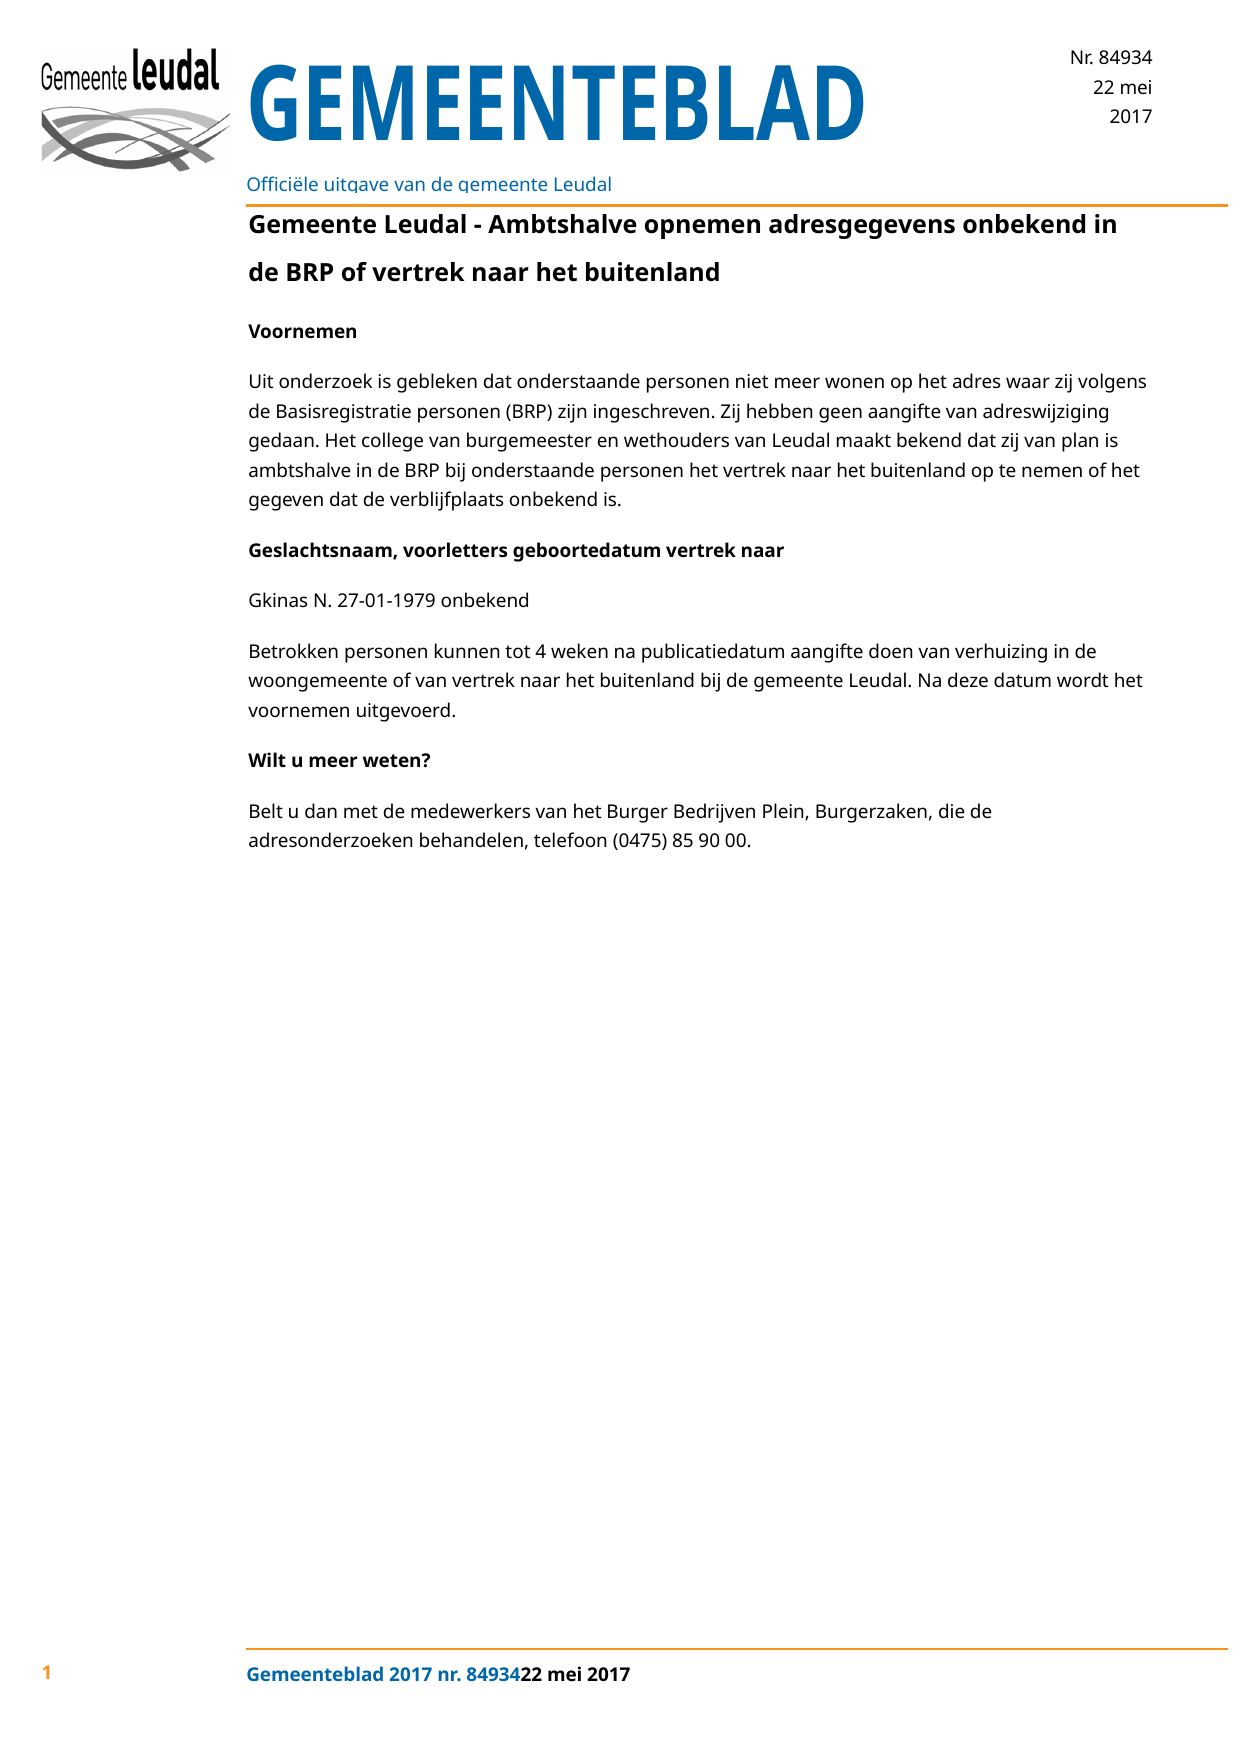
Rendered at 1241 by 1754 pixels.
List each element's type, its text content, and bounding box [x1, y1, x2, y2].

text Belt u dan met de medewerkers van het Burger Bedrijven Plein, Burgerzaken, die de adresonderzoeken behandelen, telefoon (0475) 85 90 00. [248, 798, 1152, 853]
text Geslachtsnaam, voorletters geboortedatum vertrek naar [248, 537, 1152, 563]
text Wilt u meer weten? [248, 747, 1152, 773]
text Voornemen [248, 318, 1152, 344]
picture [41, 47, 231, 172]
text Uit onderzoek is gebleken dat onderstaande personen niet meer wonen op het adres waar zij volgens de Basisregistratie personen (BRP) zijn ingeschreven. Zij hebben geen aangifte van adreswijziging gedaan. Het college van burgemeester en wethouders van Leudal maakt bekend dat zij van plan is ambtshalve in de BRP bij onderstaande personen het vertrek naar het buitenland op te nemen of het gegeven dat de verblijfplaats onbekend is. [248, 368, 1152, 512]
text Gemeente Leudal - Ambtshalve opnemen adresgegevens onbekend in de BRP of vertrek naar het buitenland [248, 207, 1152, 288]
text Gkinas N. 27-01-1979 onbekend [248, 587, 1152, 613]
text Betrokken personen kunnen tot 4 weken na publicatiedatum aangifte doen van verhuizing in de woongemeente of van vertrek naar het buitenland bij de gemeente Leudal. Na deze datum wordt het voornemen uitgevoerd. [248, 638, 1152, 723]
